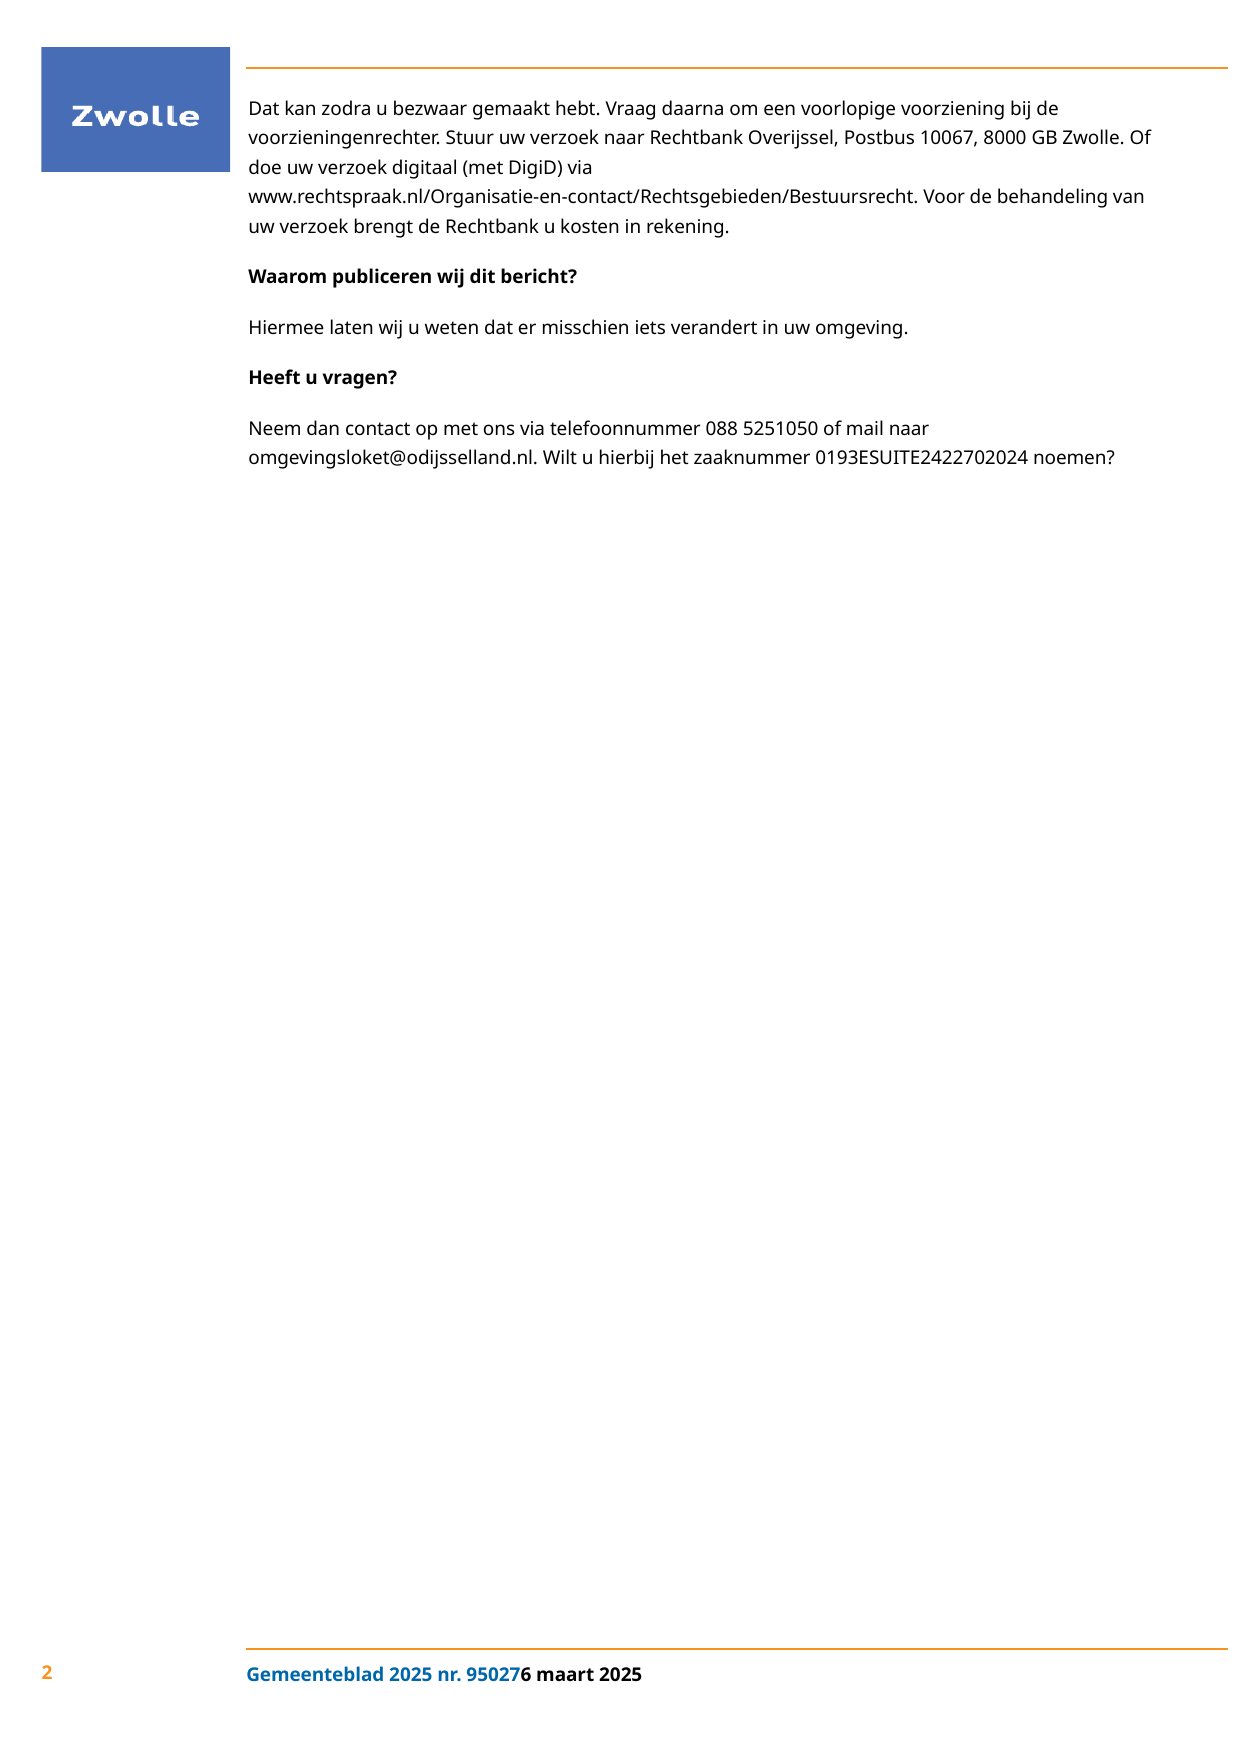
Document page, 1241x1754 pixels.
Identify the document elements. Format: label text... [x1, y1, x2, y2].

text Heeft u vragen? [248, 364, 1152, 390]
text Neem dan contact op met ons via telefoonnummer 088 5251050 of mail naar omgevingsloket@odijsselland.nl. Wilt u hierbij het zaaknummer 0193ESUITE2422702024 noemen? [248, 415, 1152, 470]
text Hiermee laten wij u weten dat er misschien iets verandert in uw omgeving. [248, 314, 1152, 340]
text Dat kan zodra u bezwaar gemaakt hebt. Vraag daarna om een voorlopige voorziening bij de voorzieningenrechter. Stuur uw verzoek naar Rechtbank Overijssel, Postbus 10067, 8000 GB Zwolle. Of doe uw verzoek digitaal (met DigiD) via www.rechtspraak.nl/Organisatie-en-contact/Rechtsgebieden/Bestuursrecht. Voor de behandeling van uw verzoek brengt de Rechtbank u kosten in rekening. [248, 95, 1152, 239]
text Waarom publiceren wij dit bericht? [248, 263, 1152, 289]
picture [41, 47, 231, 172]
